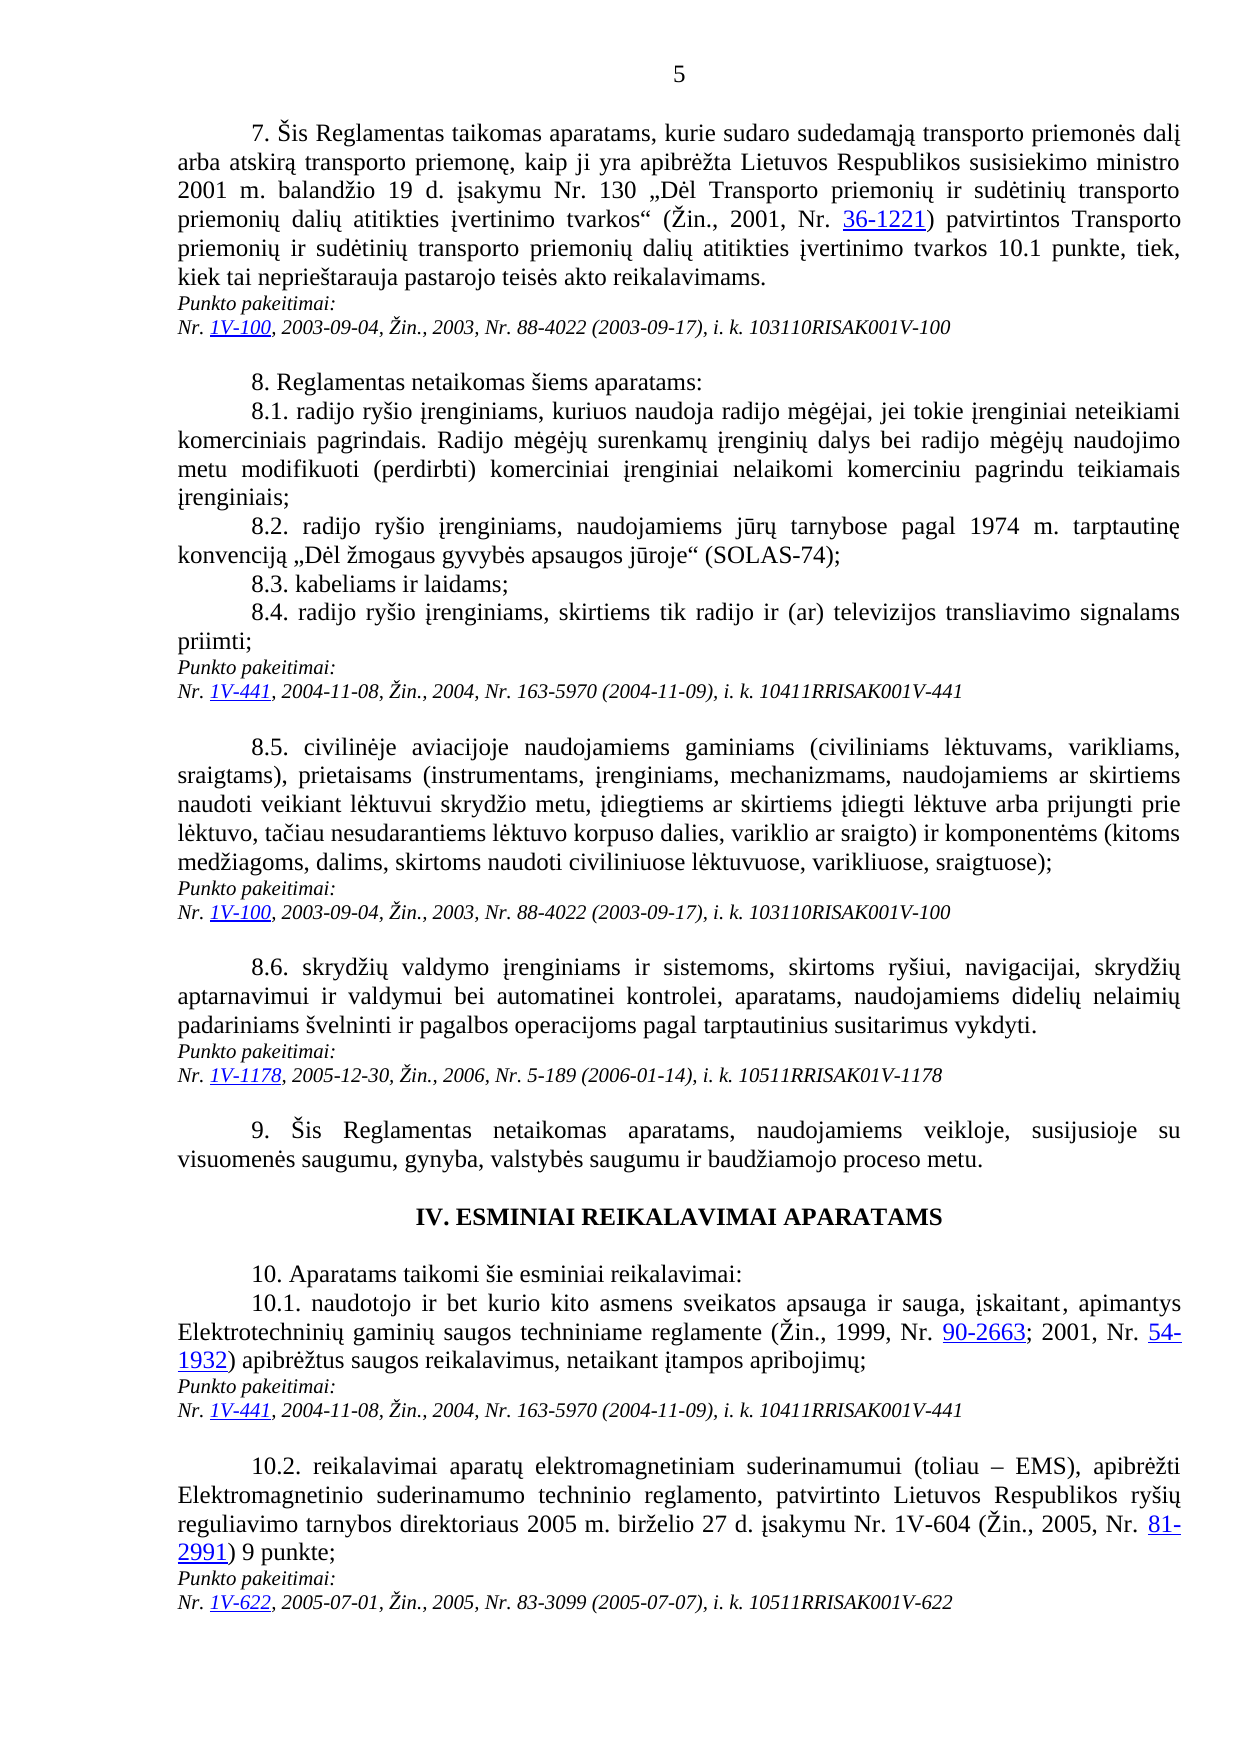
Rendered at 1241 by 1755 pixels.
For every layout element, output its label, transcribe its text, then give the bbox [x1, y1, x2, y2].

text 8.1. radijo ryšio įrenginiams, kuriuos naudoja radijo mėgėjai, jei tokie įrenginiai neteikiami komerciniais pagrindais. Radijo mėgėjų surenkamų įrenginių dalys bei radijo mėgėjų naudojimo metu modifikuoti (perdirbti) komerciniai įrenginiai nelaikomi komerciniu pagrindu teikiamais įrenginiais; [177, 396, 1181, 511]
text 8.4. radijo ryšio įrenginiams, skirtiems tik radijo ir (ar) televizijos transliavimo signalams priimti; [177, 597, 1181, 655]
text Punkto pakeitimai: [177, 291, 1181, 315]
text Punkto pakeitimai: [177, 1566, 1181, 1590]
text 8.5. civilinėje aviacijoje naudojamiems gaminiams (civiliniams lėktuvams, varikliams, sraigtams), prietaisams (instrumentams, įrenginiams, mechanizmams, naudojamiems ar skirtiems naudoti veikiant lėktuvui skrydžio metu, įdiegtiems ar skirtiems įdiegti lėktuve arba prijungti prie lėktuvo, tačiau nesudarantiems lėktuvo korpuso dalies, variklio ar sraigto) ir komponentėms (kitoms medžiagoms, dalims, skirtoms naudoti civiliniuose lėktuvuose, varikliuose, sraigtuose); [177, 732, 1181, 876]
text 10. Aparatams taikomi šie esminiai reikalavimai: [177, 1259, 1181, 1288]
text Nr. 1V-100, 2003-09-04, Žin., 2003, Nr. 88-4022 (2003-09-17), i. k. 103110RISAK001V-100 [177, 315, 1181, 339]
text Nr. 1V-1178, 2005-12-30, Žin., 2006, Nr. 5-189 (2006-01-14), i. k. 10511RRISAK01V-1178 [177, 1063, 1181, 1087]
text Nr. 1V-622, 2005-07-01, Žin., 2005, Nr. 83-3099 (2005-07-07), i. k. 10511RRISAK001V-622 [177, 1590, 1181, 1614]
text Punkto pakeitimai: [177, 655, 1181, 679]
text 7. Šis Reglamentas taikomas aparatams, kurie sudaro sudedamąją transporto priemonės dalį arba atskirą transporto priemonę, kaip ji yra apibrėžta Lietuvos Respublikos susisiekimo ministro 2001 m. balandžio 19 d. įsakymu Nr. 130 „Dėl Transporto priemonių ir sudėtinių transporto priemonių dalių atitikties įvertinimo tvarkos“ (Žin., 2001, Nr. 36-1221) patvirtintos Transporto priemonių ir sudėtinių transporto priemonių dalių atitikties įvertinimo tvarkos 10.1 punkte, tiek, kiek tai neprieštarauja pastarojo teisės akto reikalavimams. [177, 118, 1181, 291]
text Punkto pakeitimai: [177, 876, 1181, 900]
text IV. Esminiai reikalavimai aparatams [177, 1202, 1181, 1231]
text Punkto pakeitimai: [177, 1039, 1181, 1063]
text 8.2. radijo ryšio įrenginiams, naudojamiems jūrų tarnybose pagal 1974 m. tarptautinę konvenciją „Dėl žmogaus gyvybės apsaugos jūroje“ (SOLAS-74); [177, 511, 1181, 569]
text Nr. 1V-441, 2004-11-08, Žin., 2004, Nr. 163-5970 (2004-11-09), i. k. 10411RRISAK001V-441 [177, 679, 1181, 703]
text 10.1. naudotojo ir bet kurio kito asmens sveikatos apsauga ir sauga, įskaitant, apimantys Elektrotechninių gaminių saugos techniniame reglamente (Žin., 1999, Nr. 90-2663; 2001, Nr. 54-1932) apibrėžtus saugos reikalavimus, netaikant įtampos apribojimų; [177, 1288, 1181, 1374]
text 8. Reglamentas netaikomas šiems aparatams: [177, 367, 1181, 396]
text 8.3. kabeliams ir laidams; [177, 569, 1181, 597]
text 10.2. reikalavimai aparatų elektromagnetiniam suderinamumui (toliau – EMS), apibrėžti Elektromagnetinio suderinamumo techninio reglamento, patvirtinto Lietuvos Respublikos ryšių reguliavimo tarnybos direktoriaus 2005 m. birželio 27 d. įsakymu Nr. 1V-604 (Žin., 2005, Nr. 81-2991) 9 punkte; [177, 1451, 1181, 1566]
text Nr. 1V-441, 2004-11-08, Žin., 2004, Nr. 163-5970 (2004-11-09), i. k. 10411RRISAK001V-441 [177, 1398, 1181, 1422]
text Nr. 1V-100, 2003-09-04, Žin., 2003, Nr. 88-4022 (2003-09-17), i. k. 103110RISAK001V-100 [177, 900, 1181, 924]
text Punkto pakeitimai: [177, 1374, 1181, 1398]
text 9. Šis Reglamentas netaikomas aparatams, naudojamiems veikloje, susijusioje su visuomenės saugumu, gynyba, valstybės saugumu ir baudžiamojo proceso metu. [177, 1116, 1181, 1173]
text 8.6. skrydžių valdymo įrenginiams ir sistemoms, skirtoms ryšiui, navigacijai, skrydžių aptarnavimui ir valdymui bei automatinei kontrolei, aparatams, naudojamiems didelių nelaimių padariniams švelninti ir pagalbos operacijoms pagal tarptautinius susitarimus vykdyti. [177, 952, 1181, 1039]
